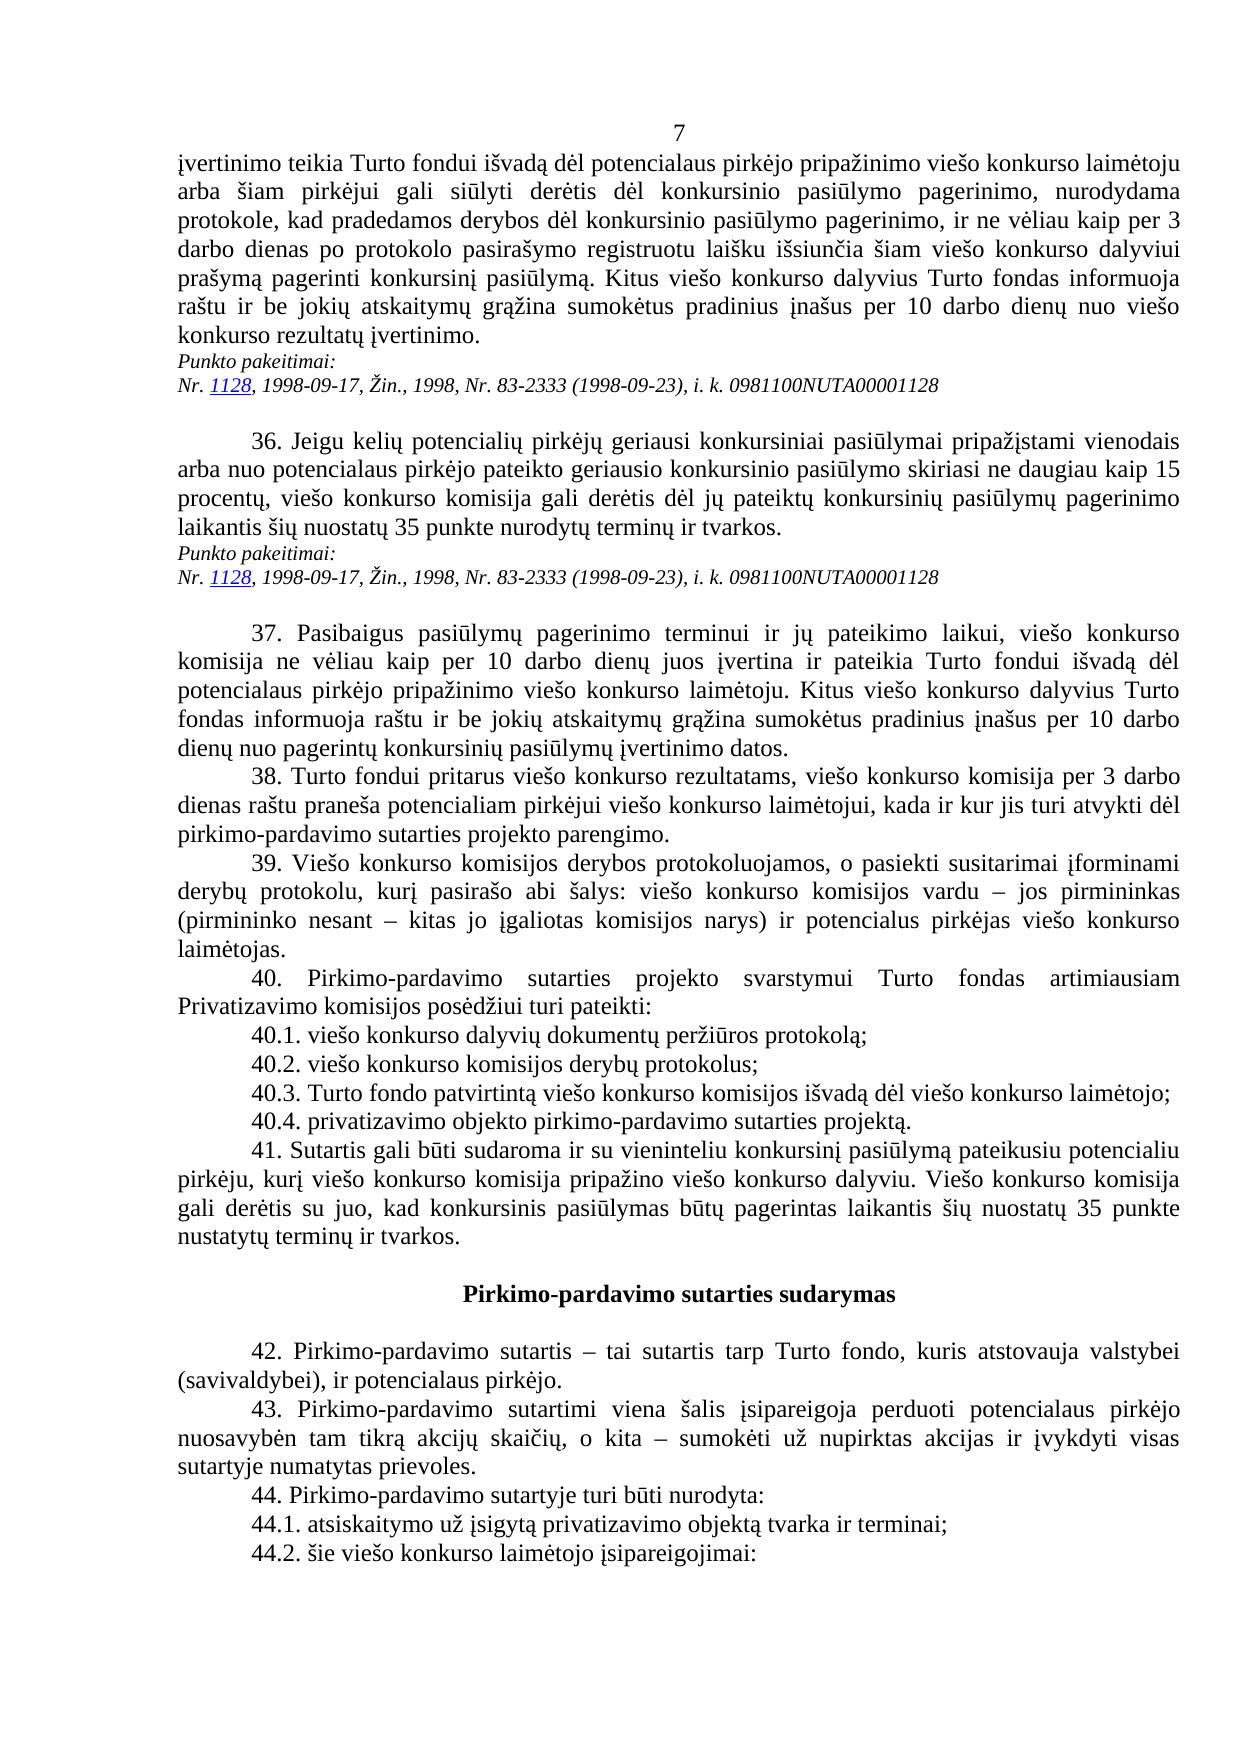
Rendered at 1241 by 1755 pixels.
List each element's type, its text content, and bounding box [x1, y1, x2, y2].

text 40. Pirkimo-pardavimo sutarties projekto svarstymui Turto fondas artimiausiam Privatizavimo komisijos posėdžiui turi pateikti: [177, 963, 1181, 1020]
text įvertinimo teikia Turto fondui išvadą dėl potencialaus pirkėjo pripažinimo viešo konkurso laimėtoju arba šiam pirkėjui gali siūlyti derėtis dėl konkursinio pasiūlymo pagerinimo, nurodydama protokole, kad pradedamos derybos dėl konkursinio pasiūlymo pagerinimo, ir ne vėliau kaip per 3 darbo dienas po protokolo pasirašymo registruotu laišku išsiunčia šiam viešo konkurso dalyviui prašymą pagerinti konkursinį pasiūlymą. Kitus viešo konkurso dalyvius Turto fondas informuoja raštu ir be jokių atskaitymų grąžina sumokėtus pradinius įnašus per 10 darbo dienų nuo viešo konkurso rezultatų įvertinimo. [177, 148, 1181, 349]
text 40.1. viešo konkurso dalyvių dokumentų peržiūros protokolą; [177, 1020, 1181, 1049]
text Punkto pakeitimai: [177, 349, 1181, 373]
text 37. Pasibaigus pasiūlymų pagerinimo terminui ir jų pateikimo laikui, viešo konkurso komisija ne vėliau kaip per 10 darbo dienų juos įvertina ir pateikia Turto fondui išvadą dėl potencialaus pirkėjo pripažinimo viešo konkurso laimėtoju. Kitus viešo konkurso dalyvius Turto fondas informuoja raštu ir be jokių atskaitymų grąžina sumokėtus pradinius įnašus per 10 darbo dienų nuo pagerintų konkursinių pasiūlymų įvertinimo datos. [177, 618, 1181, 761]
text 40.4. privatizavimo objekto pirkimo-pardavimo sutarties projektą. [177, 1106, 1181, 1135]
text Nr. 1128, 1998-09-17, Žin., 1998, Nr. 83-2333 (1998-09-23), i. k. 0981100NUTA00001128 [177, 373, 1181, 397]
text 44. Pirkimo-pardavimo sutartyje turi būti nurodyta: [177, 1480, 1181, 1509]
text 40.3. Turto fondo patvirtintą viešo konkurso komisijos išvadą dėl viešo konkurso laimėtojo; [177, 1078, 1181, 1106]
text 44.2. šie viešo konkurso laimėtojo įsipareigojimai: [177, 1538, 1181, 1566]
text Punkto pakeitimai: [177, 541, 1181, 565]
text 43. Pirkimo-pardavimo sutartimi viena šalis įsipareigoja perduoti potencialaus pirkėjo nuosavybėn tam tikrą akcijų skaičių, o kita – sumokėti už nupirktas akcijas ir įvykdyti visas sutartyje numatytas prievoles. [177, 1394, 1181, 1480]
text 44.1. atsiskaitymo už įsigytą privatizavimo objektą tvarka ir terminai; [177, 1509, 1181, 1538]
text 41. Sutartis gali būti sudaroma ir su vieninteliu konkursinį pasiūlymą pateikusiu potencialiu pirkėju, kurį viešo konkurso komisija pripažino viešo konkurso dalyviu. Viešo konkurso komisija gali derėtis su juo, kad konkursinis pasiūlymas būtų pagerintas laikantis šių nuostatų 35 punkte nustatytų terminų ir tvarkos. [177, 1135, 1181, 1250]
text 38. Turto fondui pritarus viešo konkurso rezultatams, viešo konkurso komisija per 3 darbo dienas raštu praneša potencialiam pirkėjui viešo konkurso laimėtojui, kada ir kur jis turi atvykti dėl pirkimo-pardavimo sutarties projekto parengimo. [177, 761, 1181, 848]
text 40.2. viešo konkurso komisijos derybų protokolus; [177, 1049, 1181, 1078]
text Nr. 1128, 1998-09-17, Žin., 1998, Nr. 83-2333 (1998-09-23), i. k. 0981100NUTA00001128 [177, 565, 1181, 589]
text 39. Viešo konkurso komisijos derybos protokoluojamos, o pasiekti susitarimai įforminami derybų protokolu, kurį pasirašo abi šalys: viešo konkurso komisijos vardu – jos pirmininkas (pirmininko nesant – kitas jo įgaliotas komisijos narys) ir potencialus pirkėjas viešo konkurso laimėtojas. [177, 848, 1181, 963]
text Pirkimo-pardavimo sutarties sudarymas [177, 1279, 1181, 1308]
text 36. Jeigu kelių potencialių pirkėjų geriausi konkursiniai pasiūlymai pripažįstami vienodais arba nuo potencialaus pirkėjo pateikto geriausio konkursinio pasiūlymo skiriasi ne daugiau kaip 15 procentų, viešo konkurso komisija gali derėtis dėl jų pateiktų konkursinių pasiūlymų pagerinimo laikantis šių nuostatų 35 punkte nurodytų terminų ir tvarkos. [177, 426, 1181, 541]
text 42. Pirkimo-pardavimo sutartis – tai sutartis tarp Turto fondo, kuris atstovauja valstybei (savivaldybei), ir potencialaus pirkėjo. [177, 1336, 1181, 1394]
